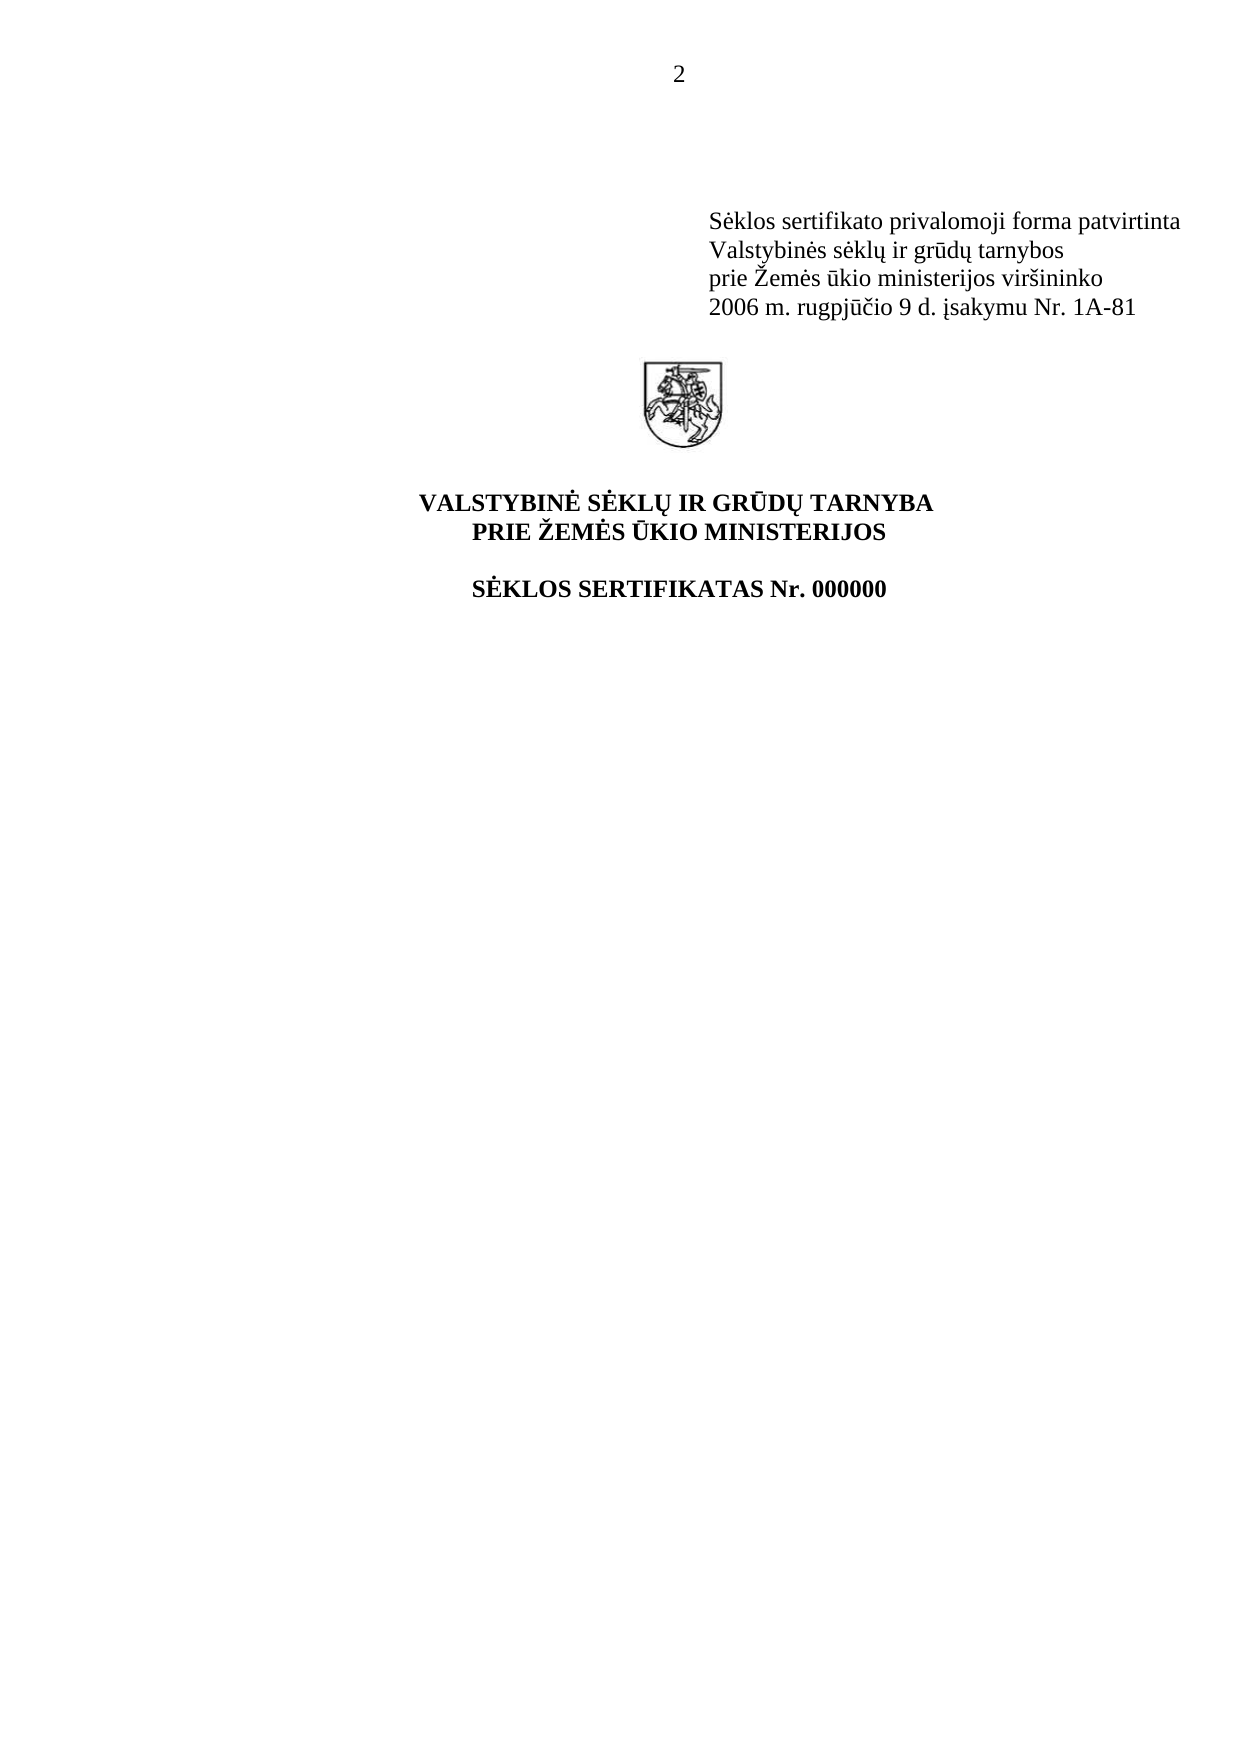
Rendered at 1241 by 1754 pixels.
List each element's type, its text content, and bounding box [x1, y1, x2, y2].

text SĖKLOS SERTIFIKATAS Nr. 000000 [177, 574, 1181, 603]
text VALSTYBINĖ SĖKLŲ IR GRŪDŲ TARNYBA [177, 488, 1181, 517]
text PRIE ŽEMĖS ŪKIO MINISTERIJOS [177, 517, 1181, 545]
text Sėklos sertifikato privalomoji forma patvirtinta [177, 206, 1181, 235]
text 2006 m. rugpjūčio 9 d. įsakymu Nr. 1A-81 [177, 292, 1181, 321]
text prie Žemės ūkio ministerijos viršininko [177, 263, 1181, 292]
text Valstybinės sėklų ir grūdų tarnybos [177, 235, 1181, 263]
